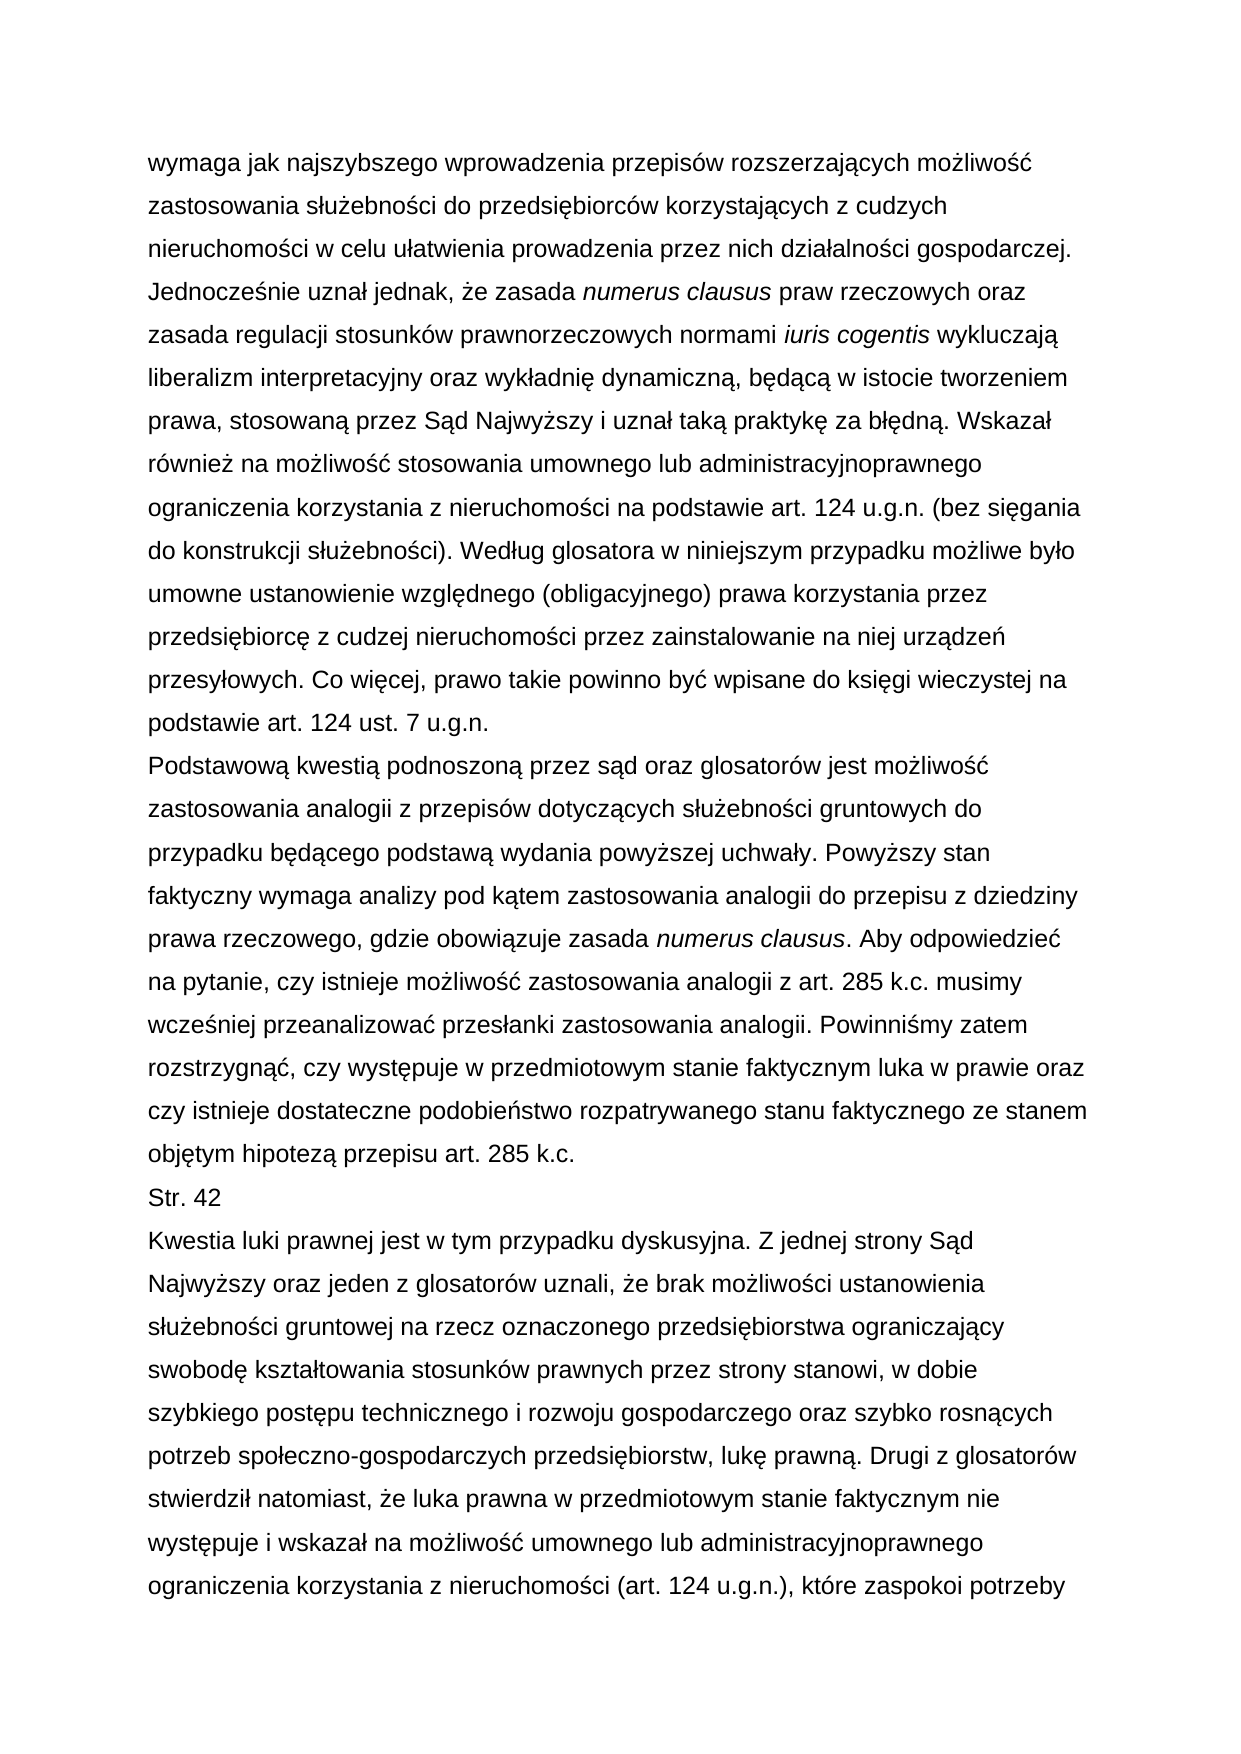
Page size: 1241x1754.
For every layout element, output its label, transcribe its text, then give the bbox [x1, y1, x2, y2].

text Str. 42 [148, 1183, 1093, 1211]
text Kwestia luki prawnej jest w tym przypadku dyskusyjna. Z jednej strony Sąd Najwyższy oraz jeden z glosatorów uznali, że brak możliwości ustanowienia służebności gruntowej na rzecz oznaczonego przedsiębiorstwa ograniczający swobodę kształtowania stosunków prawnych przez strony stanowi, w dobie szybkiego postępu technicznego i rozwoju gospodarczego oraz szybko rosnących potrzeb społeczno-gospodarczych przedsiębiorstw, lukę prawną. Drugi z glosatorów stwierdził natomiast, że luka prawna w przedmiotowym stanie faktycznym nie występuje i wskazał na możliwość umownego lub administracyjnoprawnego ograniczenia korzystania z nieruchomości (art. 124 u.g.n.), które zaspokoi potrzeby [148, 1226, 1093, 1599]
text wymaga jak najszybszego wprowadzenia przepisów rozszerzających możliwość zastosowania służebności do przedsiębiorców korzystających z cudzych nieruchomości w celu ułatwienia prowadzenia przez nich działalności gospodarczej. Jednocześnie uznał jednak, że zasada numerus clausus praw rzeczowych oraz zasada regulacji stosunków prawnorzeczowych normami iuris cogentis wykluczają liberalizm interpretacyjny oraz wykładnię dynamiczną, będącą w istocie tworzeniem prawa, stosowaną przez Sąd Najwyższy i uznał taką praktykę za błędną. Wskazał również na możliwość stosowania umownego lub administracyjnoprawnego ograniczenia korzystania z nieruchomości na podstawie art. 124 u.g.n. (bez sięgania do konstrukcji służebności). Według glosatora w niniejszym przypadku możliwe było umowne ustanowienie względnego (obligacyjnego) prawa korzystania przez przedsiębiorcę z cudzej nieruchomości przez zainstalowanie na niej urządzeń przesyłowych. Co więcej, prawo takie powinno być wpisane do księgi wieczystej na podstawie art. 124 ust. 7 u.g.n. [148, 148, 1093, 737]
text Podstawową kwestią podnoszoną przez sąd oraz glosatorów jest możliwość zastosowania analogii z przepisów dotyczących służebności gruntowych do przypadku będącego podstawą wydania powyższej uchwały. Powyższy stan faktyczny wymaga analizy pod kątem zastosowania analogii do przepisu z dziedziny prawa rzeczowego, gdzie obowiązuje zasada numerus clausus. Aby odpowiedzieć na pytanie, czy istnieje możliwość zastosowania analogii z art. 285 k.c. musimy wcześniej przeanalizować przesłanki zastosowania analogii. Powinniśmy zatem rozstrzygnąć, czy występuje w przedmiotowym stanie faktycznym luka w prawie oraz czy istnieje dostateczne podobieństwo rozpatrywanego stanu faktycznego ze stanem objętym hipotezą przepisu art. 285 k.c. [148, 751, 1093, 1168]
